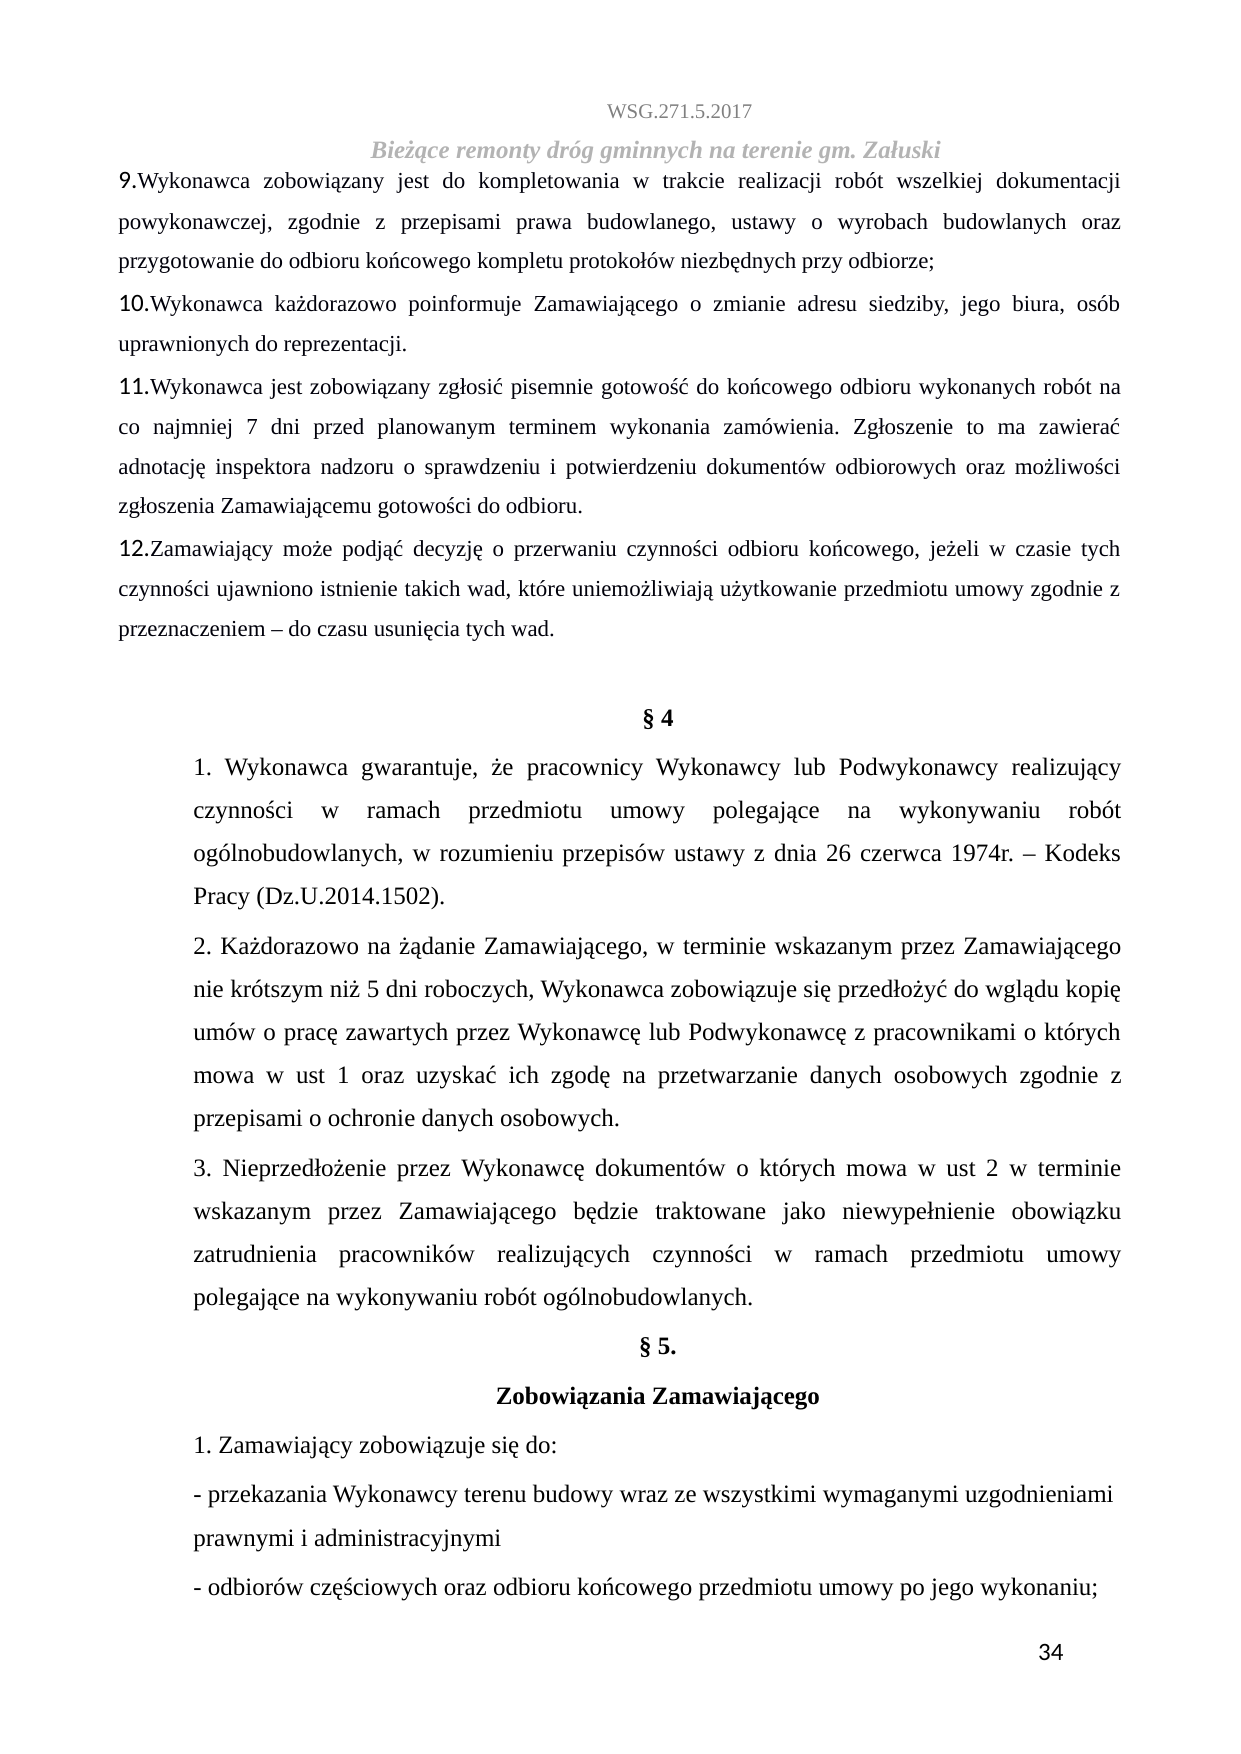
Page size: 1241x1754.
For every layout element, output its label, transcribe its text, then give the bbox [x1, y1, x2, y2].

text § 4 [193, 703, 1122, 731]
text 1. Zamawiający zobowiązuje się do: [193, 1430, 1122, 1459]
text 1. Wykonawca gwarantuje, że pracownicy Wykonawcy lub Podwykonawcy realizujący czynności w ramach przedmiotu umowy polegające na wykonywaniu robót ogólnobudowlanych, w rozumieniu przepisów ustawy z dnia 26 czerwca 1974r. – Kodeks Pracy (Dz.U.2014.1502). [193, 752, 1122, 910]
list Wykonawca każdorazowo poinformuje Zamawiającego o zmianie adresu siedziby, jego biura, osób uprawnionych do reprezentacji. [118, 287, 1122, 357]
list Wykonawca zobowiązany jest do kompletowania w trakcie realizacji robót wszelkiej dokumentacji powykonawczej, zgodnie z przepisami prawa budowlanego, ustawy o wyrobach budowlanych oraz przygotowanie do odbioru końcowego kompletu protokołów niezbędnych przy odbiorze; [118, 164, 1122, 273]
text § 5. [193, 1331, 1122, 1360]
text 2. Każdorazowo na żądanie Zamawiającego, w terminie wskazanym przez Zamawiającego nie krótszym niż 5 dni roboczych, Wykonawca zobowiązuje się przedłożyć do wglądu kopię umów o pracę zawartych przez Wykonawcę lub Podwykonawcę z pracownikami o których mowa w ust 1 oraz uzyskać ich zgodę na przetwarzanie danych osobowych zgodnie z przepisami o ochronie danych osobowych. [193, 931, 1122, 1132]
text - przekazania Wykonawcy terenu budowy wraz ze wszystkimi wymaganymi uzgodnieniami prawnymi i administracyjnymi [193, 1479, 1122, 1551]
list Zamawiający może podjąć decyzję o przerwaniu czynności odbioru końcowego, jeżeli w czasie tych czynności ujawniono istnienie takich wad, które uniemożliwiają użytkowanie przedmiotu umowy zgodnie z przeznaczeniem – do czasu usunięcia tych wad. [118, 532, 1122, 641]
list Wykonawca jest zobowiązany zgłosić pisemnie gotowość do końcowego odbioru wykonanych robót na co najmniej 7 dni przed planowanym terminem wykonania zamówienia. Zgłoszenie to ma zawierać adnotację inspektora nadzoru o sprawdzeniu i potwierdzeniu dokumentów odbiorowych oraz możliwości zgłoszenia Zamawiającemu gotowości do odbioru. [118, 370, 1122, 519]
text 3. Nieprzedłożenie przez Wykonawcę dokumentów o których mowa w ust 2 w terminie wskazanym przez Zamawiającego będzie traktowane jako niewypełnienie obowiązku zatrudnienia pracowników realizujących czynności w ramach przedmiotu umowy polegające na wykonywaniu robót ogólnobudowlanych. [193, 1153, 1122, 1311]
text Zobowiązania Zamawiającego [193, 1381, 1122, 1409]
text - odbiorów częściowych oraz odbioru końcowego przedmiotu umowy po jego wykonaniu; [193, 1572, 1122, 1601]
